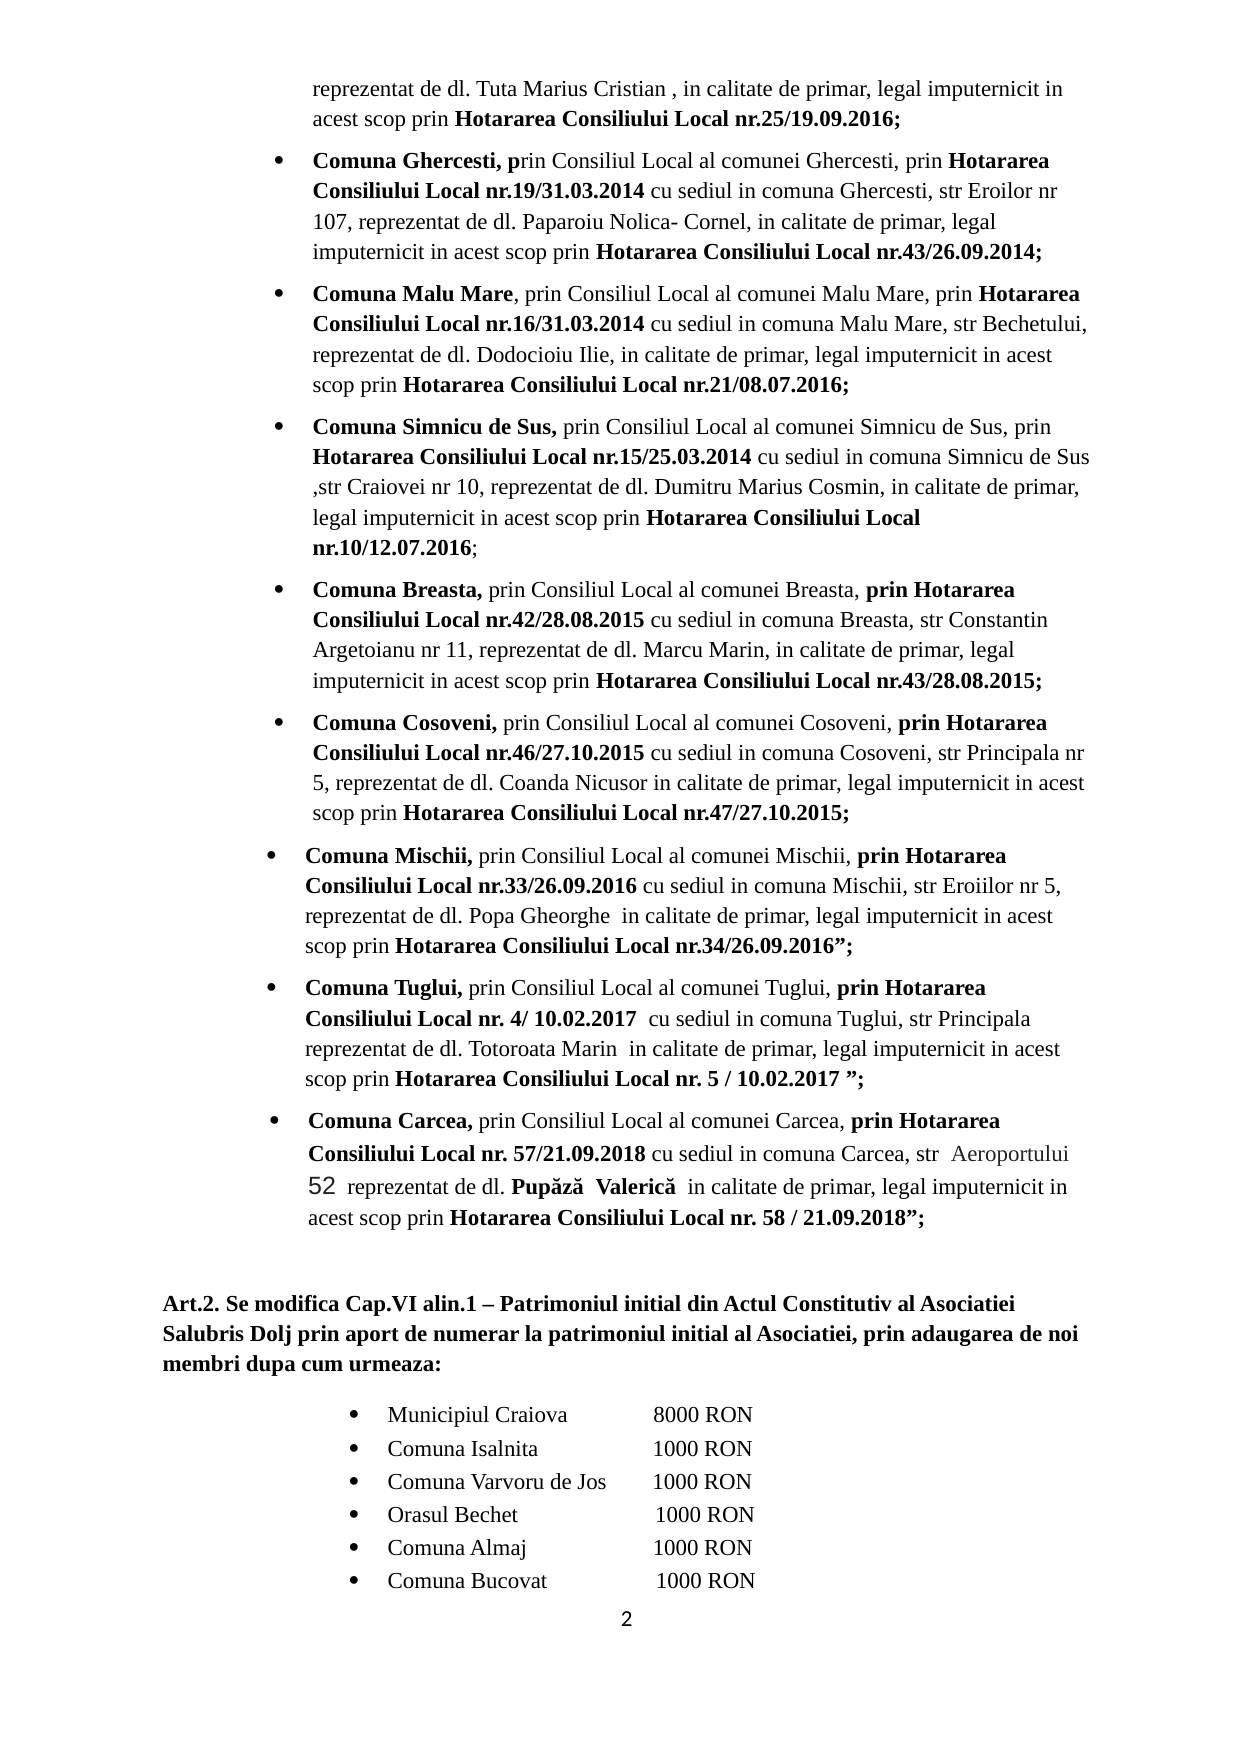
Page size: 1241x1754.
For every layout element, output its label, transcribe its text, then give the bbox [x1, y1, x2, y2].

list Comuna Mischii, prin Consiliul Local al comunei Mischii, prin Hotararea Consiliului Local nr.33/26.09.2016 cu sediul in comuna Mischii, str Eroiilor nr 5, reprezentat de dl. Popa Gheorghe in calitate de primar, legal imputernicit in acest scop prin Hotararea Consiliului Local nr.34/26.09.2016”; [267, 842, 1090, 959]
list reprezentat de dl. Tuta Marius Cristian , in calitate de primar, legal imputernicit in acest scop prin Hotararea Consiliului Local nr.25/19.09.2016; [275, 75, 1090, 132]
list Municipiul Craiova 8000 RON [350, 1401, 1090, 1428]
list Orasul Bechet 1000 RON [350, 1501, 1090, 1527]
list Comuna Bucovat 1000 RON [350, 1567, 1090, 1594]
list Comuna Tuglui, prin Consiliul Local al comunei Tuglui, prin Hotararea Consiliului Local nr. 4/ 10.02.2017 cu sediul in comuna Tuglui, str Principala reprezentat de dl. Totoroata Marin in calitate de primar, legal imputernicit in acest scop prin Hotararea Consiliului Local nr. 5 / 10.02.2017 ”; [267, 974, 1090, 1091]
list Comuna Malu Mare, prin Consiliul Local al comunei Malu Mare, prin Hotararea Consiliului Local nr.16/31.03.2014 cu sediul in comuna Malu Mare, str Bechetului, reprezentat de dl. Dodocioiu Ilie, in calitate de primar, legal imputernicit in acest scop prin Hotararea Consiliului Local nr.21/08.07.2016; [275, 280, 1090, 397]
list Comuna Breasta, prin Consiliul Local al comunei Breasta, prin Hotararea Consiliului Local nr.42/28.08.2015 cu sediul in comuna Breasta, str Constantin Argetoianu nr 11, reprezentat de dl. Marcu Marin, in calitate de primar, legal imputernicit in acest scop prin Hotararea Consiliului Local nr.43/28.08.2015; [275, 576, 1090, 693]
list Comuna Varvoru de Jos 1000 RON [350, 1468, 1090, 1494]
list Art.2. Se modifica Cap.VI alin.1 – Patrimoniul initial din Actul Constitutiv al Asociatiei Salubris Dolj prin aport de numerar la patrimoniul initial al Asociatiei, prin adaugarea de noi membri dupa cum urmeaza: [162, 1290, 1090, 1377]
list Comuna Almaj 1000 RON [350, 1534, 1090, 1561]
list Comuna Simnicu de Sus, prin Consiliul Local al comunei Simnicu de Sus, prin Hotararea Consiliului Local nr.15/25.03.2014 cu sediul in comuna Simnicu de Sus ,str Craiovei nr 10, reprezentat de dl. Dumitru Marius Cosmin, in calitate de primar, legal imputernicit in acest scop prin Hotararea Consiliului Local nr.10/12.07.2016; [275, 413, 1090, 560]
list Comuna Ghercesti, prin Consiliul Local al comunei Ghercesti, prin Hotararea Consiliului Local nr.19/31.03.2014 cu sediul in comuna Ghercesti, str Eroilor nr 107, reprezentat de dl. Paparoiu Nolica- Cornel, in calitate de primar, legal imputernicit in acest scop prin Hotararea Consiliului Local nr.43/26.09.2014; [275, 147, 1090, 264]
list Comuna Isalnita 1000 RON [350, 1434, 1090, 1461]
list Comuna Carcea, prin Consiliul Local al comunei Carcea, prin Hotararea Consiliului Local nr. 57/21.09.2018 cu sediul in comuna Carcea, str Aeroportului 52 reprezentat de dl. Pupăză Valerică in calitate de primar, legal imputernicit in acest scop prin Hotararea Consiliului Local nr. 58 / 21.09.2018”; [270, 1107, 1090, 1230]
list Comuna Cosoveni, prin Consiliul Local al comunei Cosoveni, prin Hotararea Consiliului Local nr.46/27.10.2015 cu sediul in comuna Cosoveni, str Principala nr 5, reprezentat de dl. Coanda Nicusor in calitate de primar, legal imputernicit in acest scop prin Hotararea Consiliului Local nr.47/27.10.2015; [275, 709, 1090, 826]
